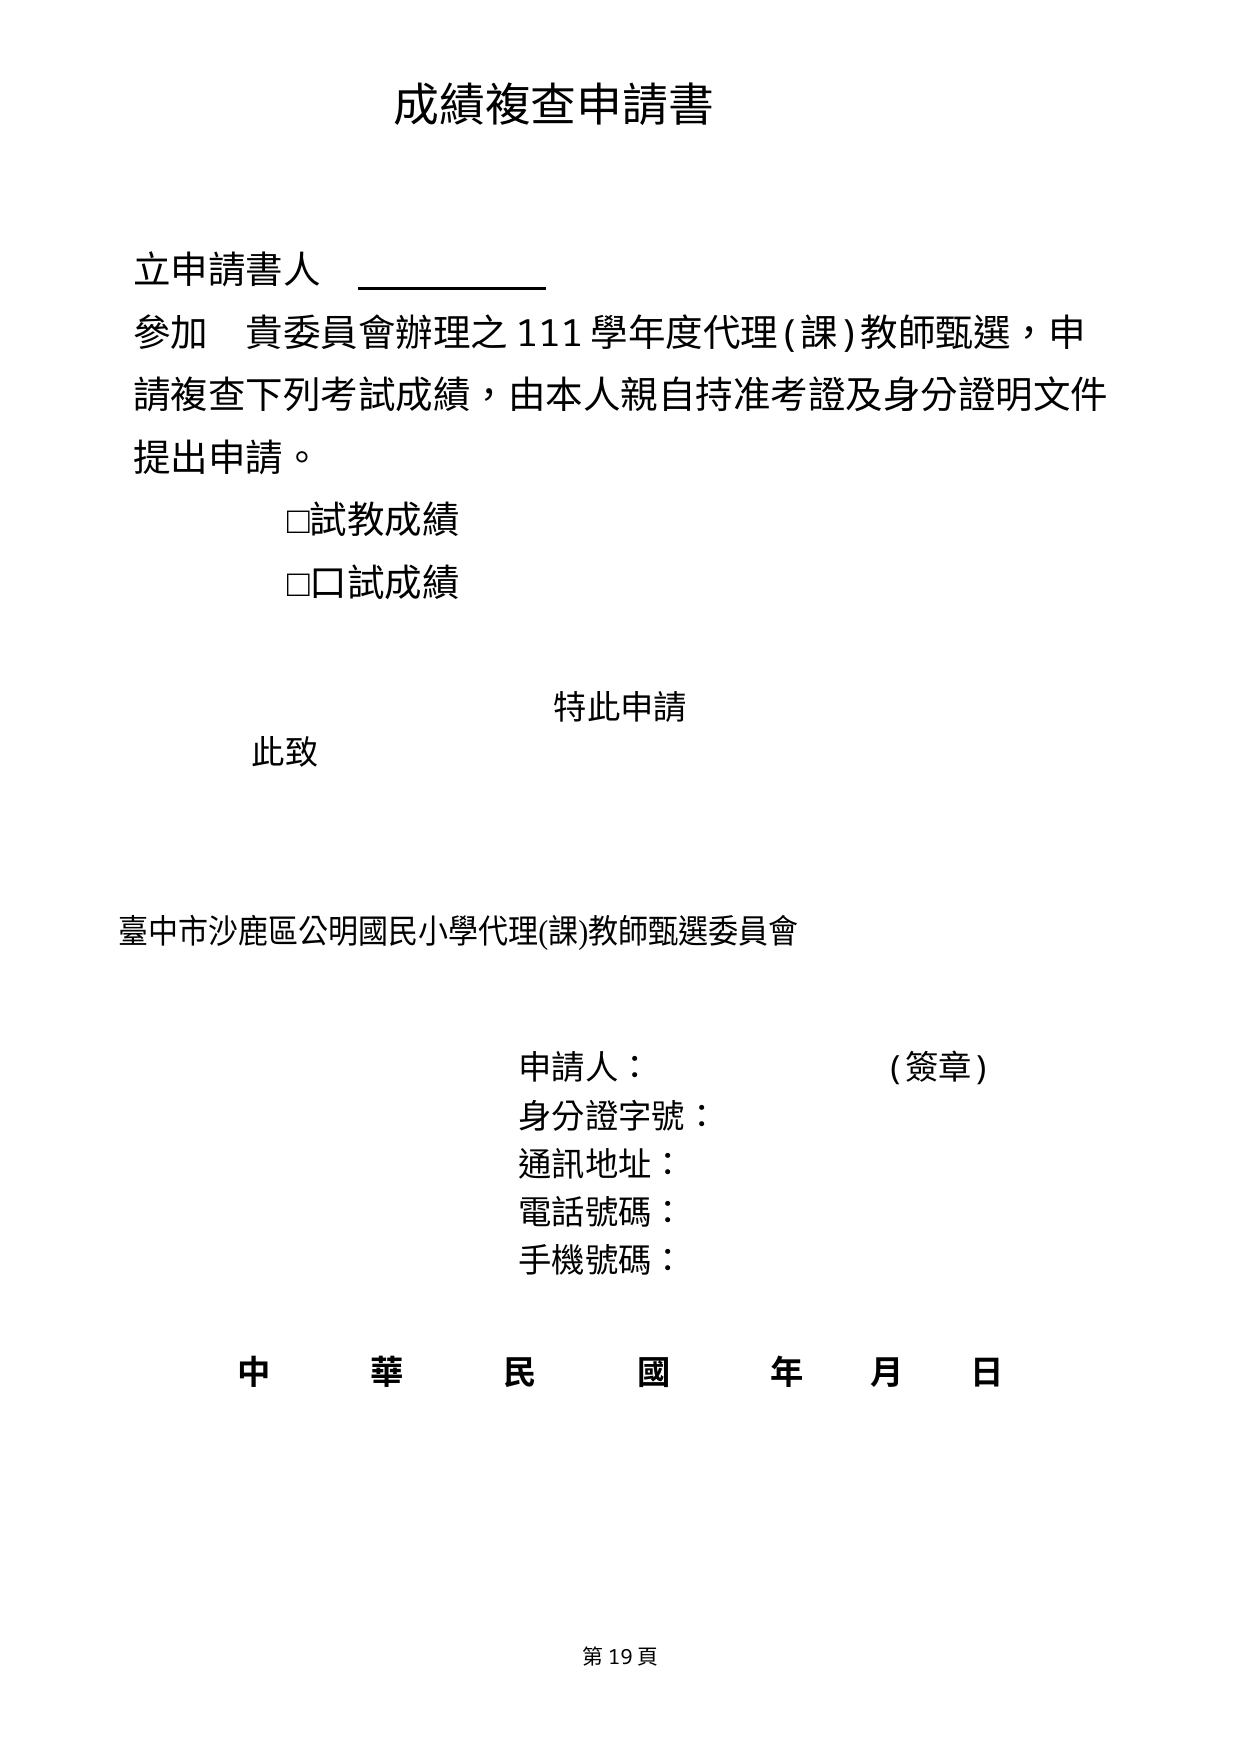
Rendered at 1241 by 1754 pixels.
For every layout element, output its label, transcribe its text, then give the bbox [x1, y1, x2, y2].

text 此致 [118, 726, 1122, 774]
text 手機號碼： [118, 1234, 1122, 1282]
text 特此申請 [118, 663, 1122, 726]
text 申請人： (簽章) [118, 1041, 1122, 1089]
text 電話號碼： [118, 1186, 1122, 1234]
text 臺中市沙鹿區公明國民小學代理(課)教師甄選委員會 [118, 888, 1122, 950]
text □口試成績 [118, 538, 1122, 601]
text 成績複查申請書 [118, 68, 1122, 135]
text 參加 貴委員會辦理之111學年度代理(課)教師甄選，申請複查下列考試成績，由本人親自持准考證及身分證明文件提出申請。 [133, 288, 1122, 476]
text 立申請書人 [133, 226, 1122, 288]
text 中 華 民 國 年 月 日 [118, 1328, 1122, 1390]
text 身分證字號： [118, 1089, 1122, 1138]
text □試教成績 [118, 476, 1122, 538]
text 通訊地址： [118, 1138, 1122, 1186]
